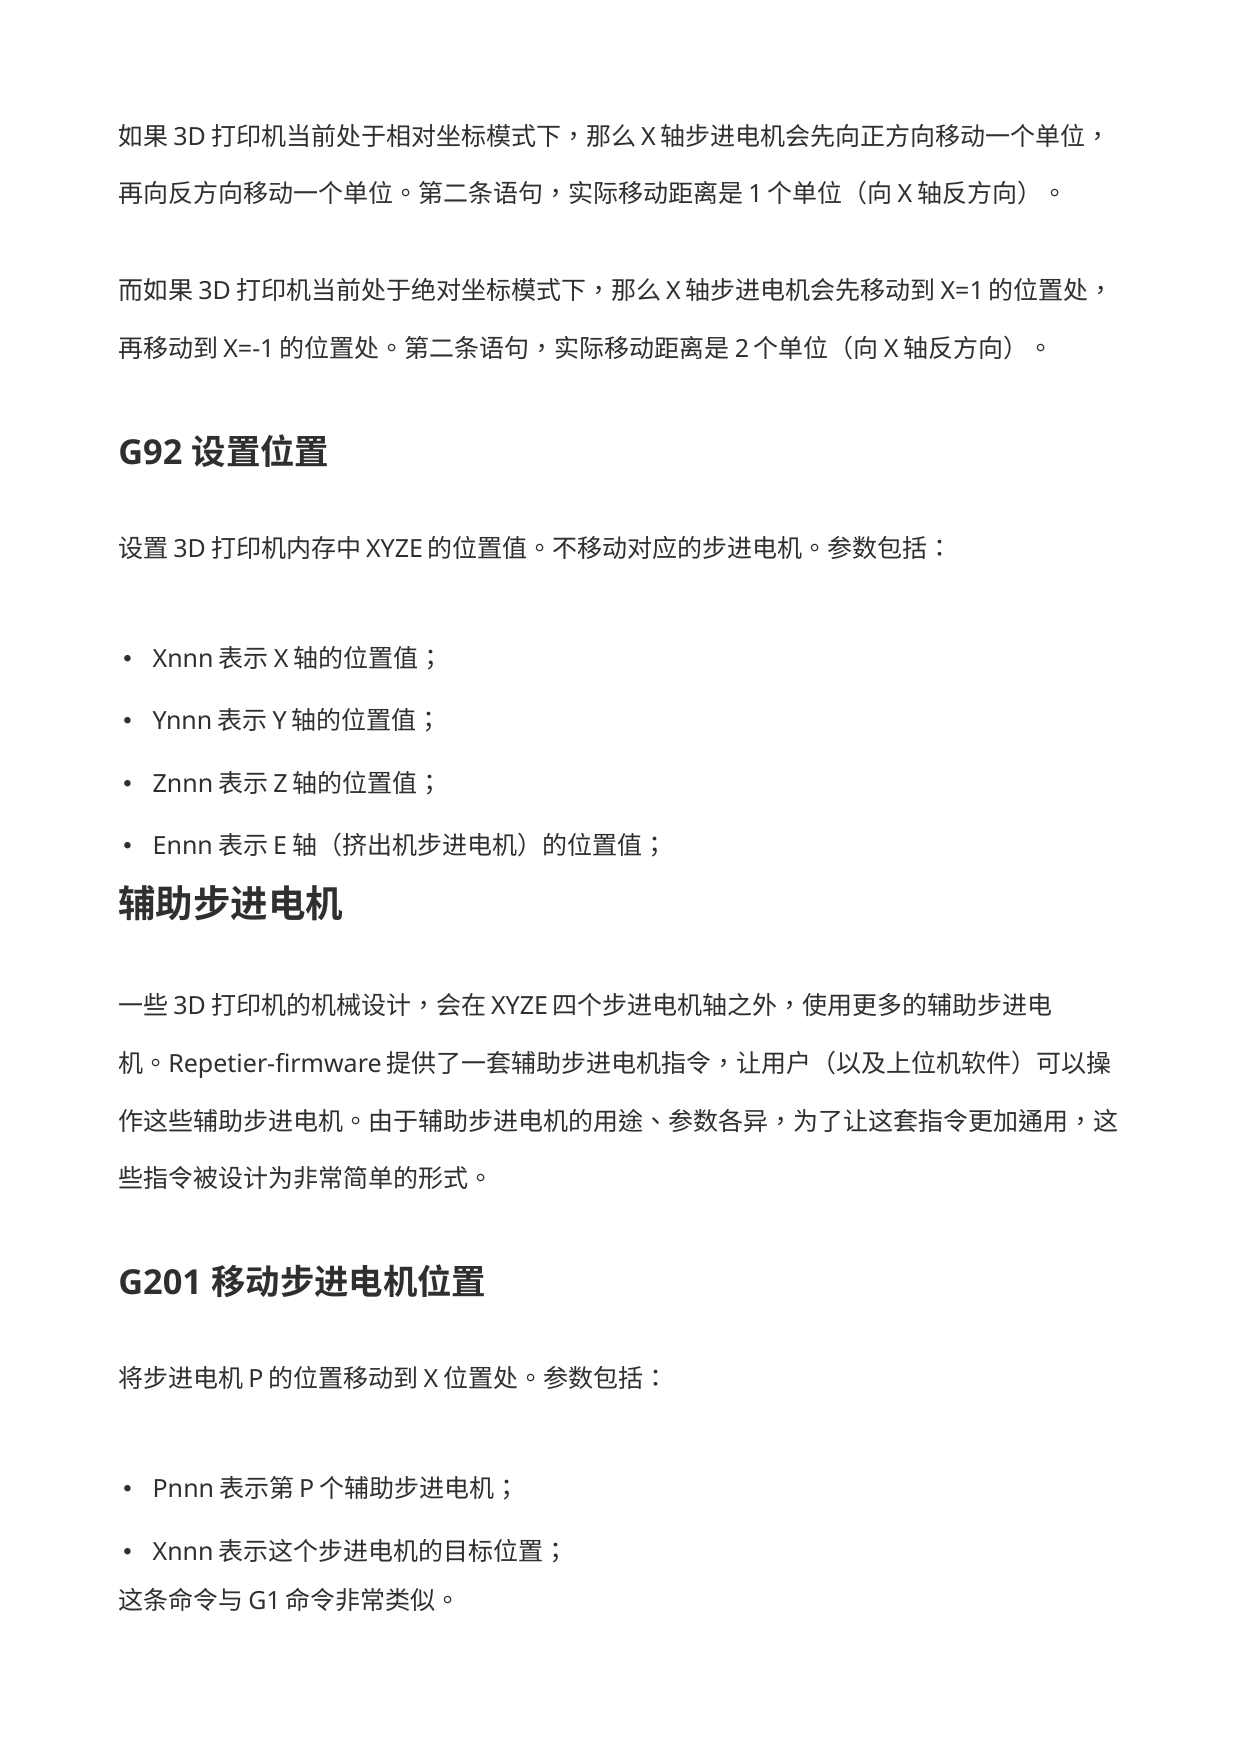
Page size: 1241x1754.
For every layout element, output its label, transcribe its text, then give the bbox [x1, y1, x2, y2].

text 而如果3D打印机当前处于绝对坐标模式下，那么X轴步进电机会先移动到X=1的位置处，再移动到X=-1的位置处。第二条语句，实际移动距离是2个单位（向X轴反方向）。 [118, 273, 1122, 365]
text 如果3D打印机当前处于相对坐标模式下，那么X轴步进电机会先向正方向移动一个单位，再向反方向移动一个单位。第二条语句，实际移动距离是1个单位（向X轴反方向）。 [118, 118, 1122, 210]
list Znnn表示Z轴的位置值； [123, 752, 1122, 799]
text 将步进电机P的位置移动到X位置处。参数包括： [118, 1361, 1122, 1395]
list Pnnn表示第P个辅助步进电机； [123, 1458, 1122, 1505]
list Ennn表示E轴（挤出机步进电机）的位置值； [123, 815, 1122, 862]
list Xnnn表示这个步进电机的目标位置； [123, 1521, 1122, 1567]
text 这条命令与G1命令非常类似。 [118, 1583, 1122, 1617]
list Xnnn表示X轴的位置值； [123, 627, 1122, 674]
text 设置3D打印机内存中XYZE的位置值。不移动对应的步进电机。参数包括： [118, 531, 1122, 565]
list Ynnn表示Y轴的位置值； [123, 690, 1122, 737]
text 一些3D打印机的机械设计，会在XYZE四个步进电机轴之外，使用更多的辅助步进电机。Repetier-firmware提供了一套辅助步进电机指令，让用户（以及上位机软件）可以操作这些辅助步进电机。由于辅助步进电机的用途、参数各异，为了让这套指令更加通用，这些指令被设计为非常简单的形式。 [118, 988, 1122, 1195]
subtitle G201 移动步进电机位置 [118, 1258, 1122, 1305]
subtitle G92 设置位置 [118, 427, 1122, 474]
subtitle 辅助步进电机 [118, 877, 1122, 928]
